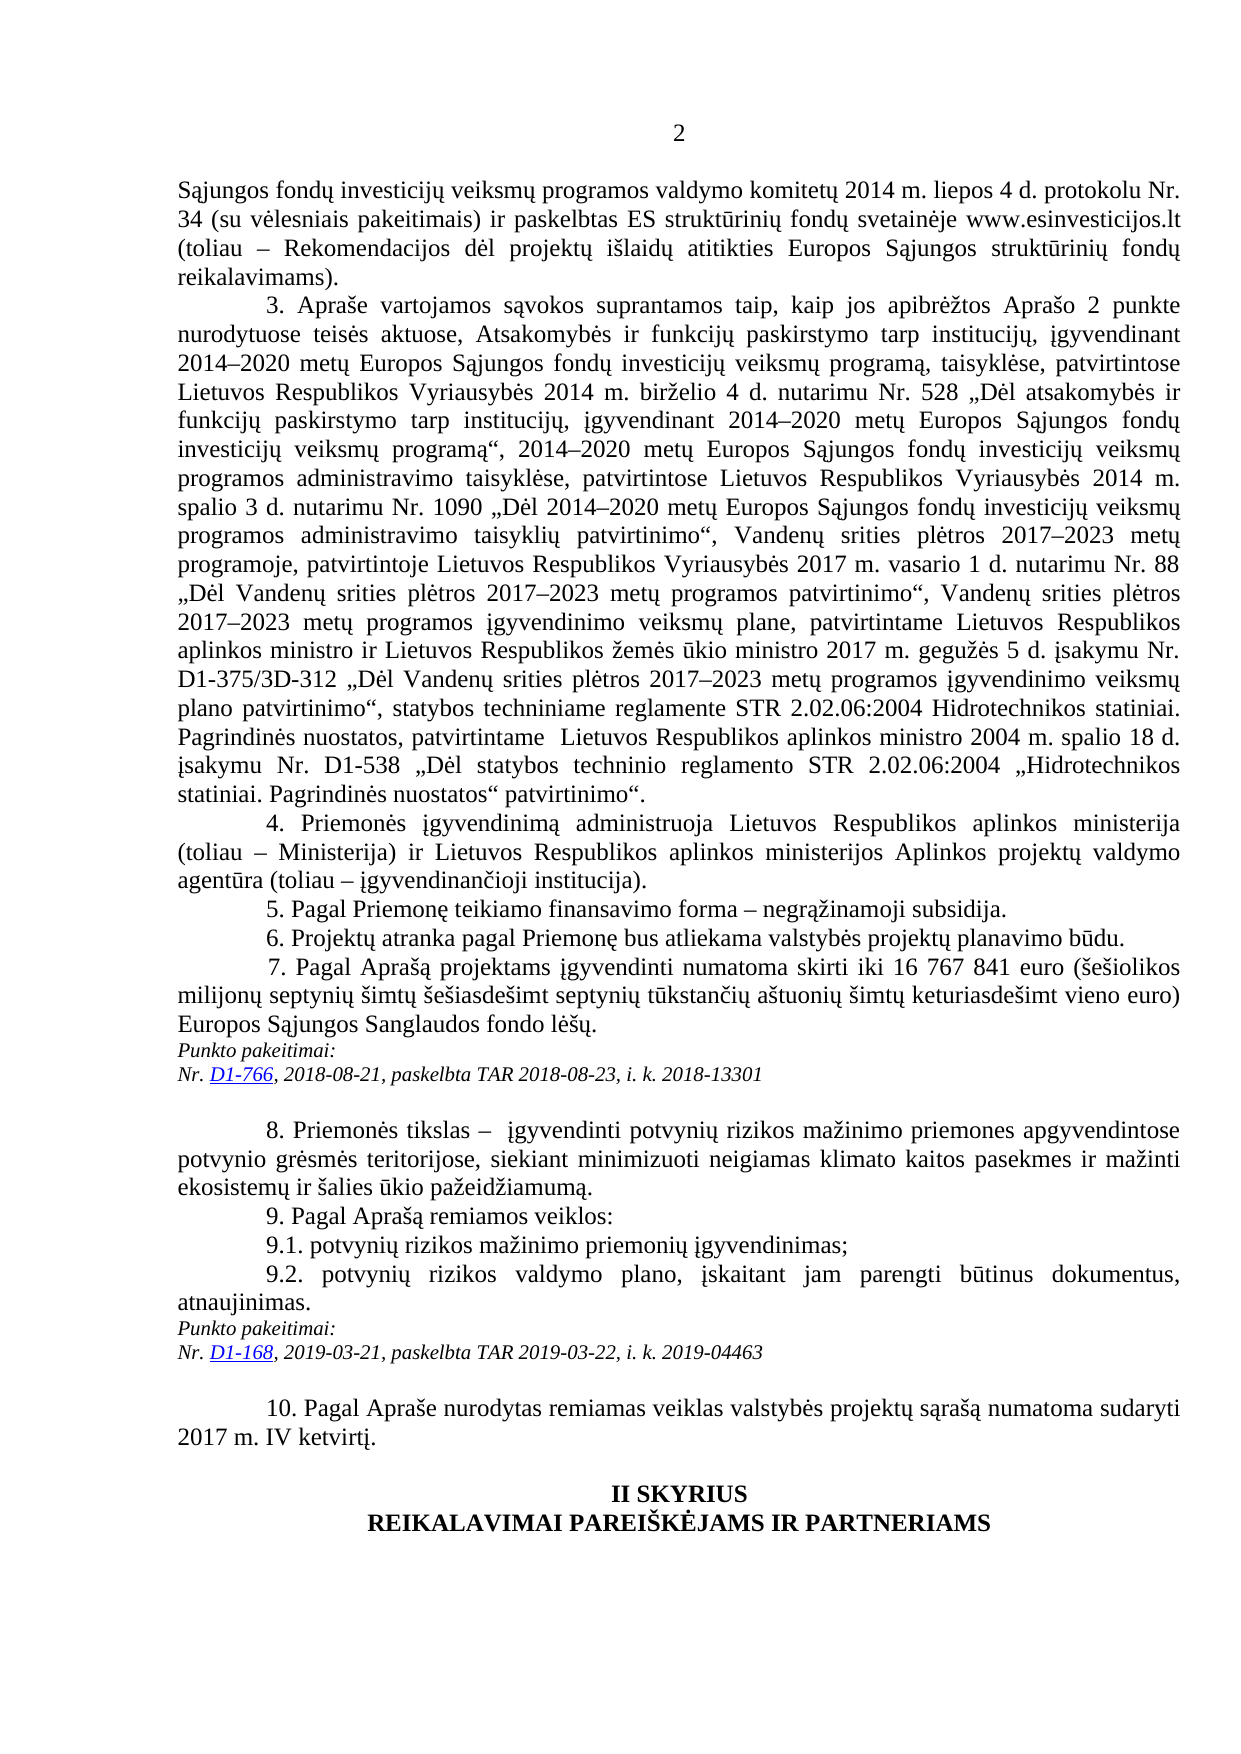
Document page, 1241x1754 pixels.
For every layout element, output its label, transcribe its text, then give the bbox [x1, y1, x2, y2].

text Sąjungos fondų investicijų veiksmų programos valdymo komitetų 2014 m. liepos 4 d. protokolu Nr. 34 (su vėlesniais pakeitimais) ir paskelbtas ES struktūrinių fondų svetainėje www.esinvesticijos.lt (toliau – Rekomendacijos dėl projektų išlaidų atitikties Europos Sąjungos struktūrinių fondų reikalavimams). [177, 176, 1181, 291]
text 10. Pagal Apraše nurodytas remiamas veiklas valstybės projektų sąrašą numatoma sudaryti 2017 m. IV ketvirtį. [177, 1393, 1181, 1451]
text 6. Projektų atranka pagal Priemonę bus atliekama valstybės projektų planavimo būdu. [177, 923, 1181, 952]
text II SKYRIUS [177, 1479, 1181, 1508]
text Nr. D1-766, 2018-08-21, paskelbta TAR 2018-08-23, i. k. 2018-13301 [177, 1062, 1181, 1086]
text REIKALAVIMAI PAREIŠKĖJAMS IR PARTNERIAMS [177, 1508, 1181, 1537]
text 8. Priemonės tikslas – įgyvendinti potvynių rizikos mažinimo priemones apgyvendintose potvynio grėsmės teritorijose, siekiant minimizuoti neigiamas klimato kaitos pasekmes ir mažinti ekosistemų ir šalies ūkio pažeidžiamumą. [177, 1115, 1181, 1201]
text 7. Pagal Aprašą projektams įgyvendinti numatoma skirti iki 16 767 841 euro (šešiolikos milijonų septynių šimtų šešiasdešimt septynių tūkstančių aštuonių šimtų keturiasdešimt vieno euro) Europos Sąjungos Sanglaudos fondo lėšų. [177, 952, 1181, 1038]
text 4. Priemonės įgyvendinimą administruoja Lietuvos Respublikos aplinkos ministerija (toliau – Ministerija) ir Lietuvos Respublikos aplinkos ministerijos Aplinkos projektų valdymo agentūra (toliau – įgyvendinančioji institucija). [177, 808, 1181, 894]
text Nr. D1-168, 2019-03-21, paskelbta TAR 2019-03-22, i. k. 2019-04463 [177, 1340, 1181, 1364]
text 9.2. potvynių rizikos valdymo plano, įskaitant jam parengti būtinus dokumentus, atnaujinimas. [177, 1259, 1181, 1316]
text 9. Pagal Aprašą remiamos veiklos: [177, 1201, 1181, 1230]
text Punkto pakeitimai: [177, 1316, 1181, 1340]
text 3. Apraše vartojamos sąvokos suprantamos taip, kaip jos apibrėžtos Aprašo 2 punkte nurodytuose teisės aktuose, Atsakomybės ir funkcijų paskirstymo tarp institucijų, įgyvendinant 2014–2020 metų Europos Sąjungos fondų investicijų veiksmų programą, taisyklėse, patvirtintose Lietuvos Respublikos Vyriausybės 2014 m. birželio 4 d. nutarimu Nr. 528 „Dėl atsakomybės ir funkcijų paskirstymo tarp institucijų, įgyvendinant 2014–2020 metų Europos Sąjungos fondų investicijų veiksmų programą“, 2014–2020 metų Europos Sąjungos fondų investicijų veiksmų programos administravimo taisyklėse, patvirtintose Lietuvos Respublikos Vyriausybės 2014 m. spalio 3 d. nutarimu Nr. 1090 „Dėl 2014–2020 metų Europos Sąjungos fondų investicijų veiksmų programos administravimo taisyklių patvirtinimo“, Vandenų srities plėtros 2017–2023 metų programoje, patvirtintoje Lietuvos Respublikos Vyriausybės 2017 m. vasario 1 d. nutarimu Nr. 88 „Dėl Vandenų srities plėtros 2017–2023 metų programos patvirtinimo“, Vandenų srities plėtros 2017–2023 metų programos įgyvendinimo veiksmų plane, patvirtintame Lietuvos Respublikos aplinkos ministro ir Lietuvos Respublikos žemės ūkio ministro 2017 m. gegužės 5 d. įsakymu Nr. D1-375/3D-312 „Dėl Vandenų srities plėtros 2017–2023 metų programos įgyvendinimo veiksmų plano patvirtinimo“, statybos techniniame reglamente STR 2.02.06:2004 Hidrotechnikos statiniai. Pagrindinės nuostatos, patvirtintame Lietuvos Respublikos aplinkos ministro 2004 m. spalio 18 d. įsakymu Nr. D1-538 „Dėl statybos techninio reglamento STR 2.02.06:2004 „Hidrotechnikos statiniai. Pagrindinės nuostatos“ patvirtinimo“. [177, 291, 1181, 808]
text Punkto pakeitimai: [177, 1038, 1181, 1062]
text 5. Pagal Priemonę teikiamo finansavimo forma – negrąžinamoji subsidija. [177, 894, 1181, 923]
text 9.1. potvynių rizikos mažinimo priemonių įgyvendinimas; [177, 1230, 1181, 1259]
